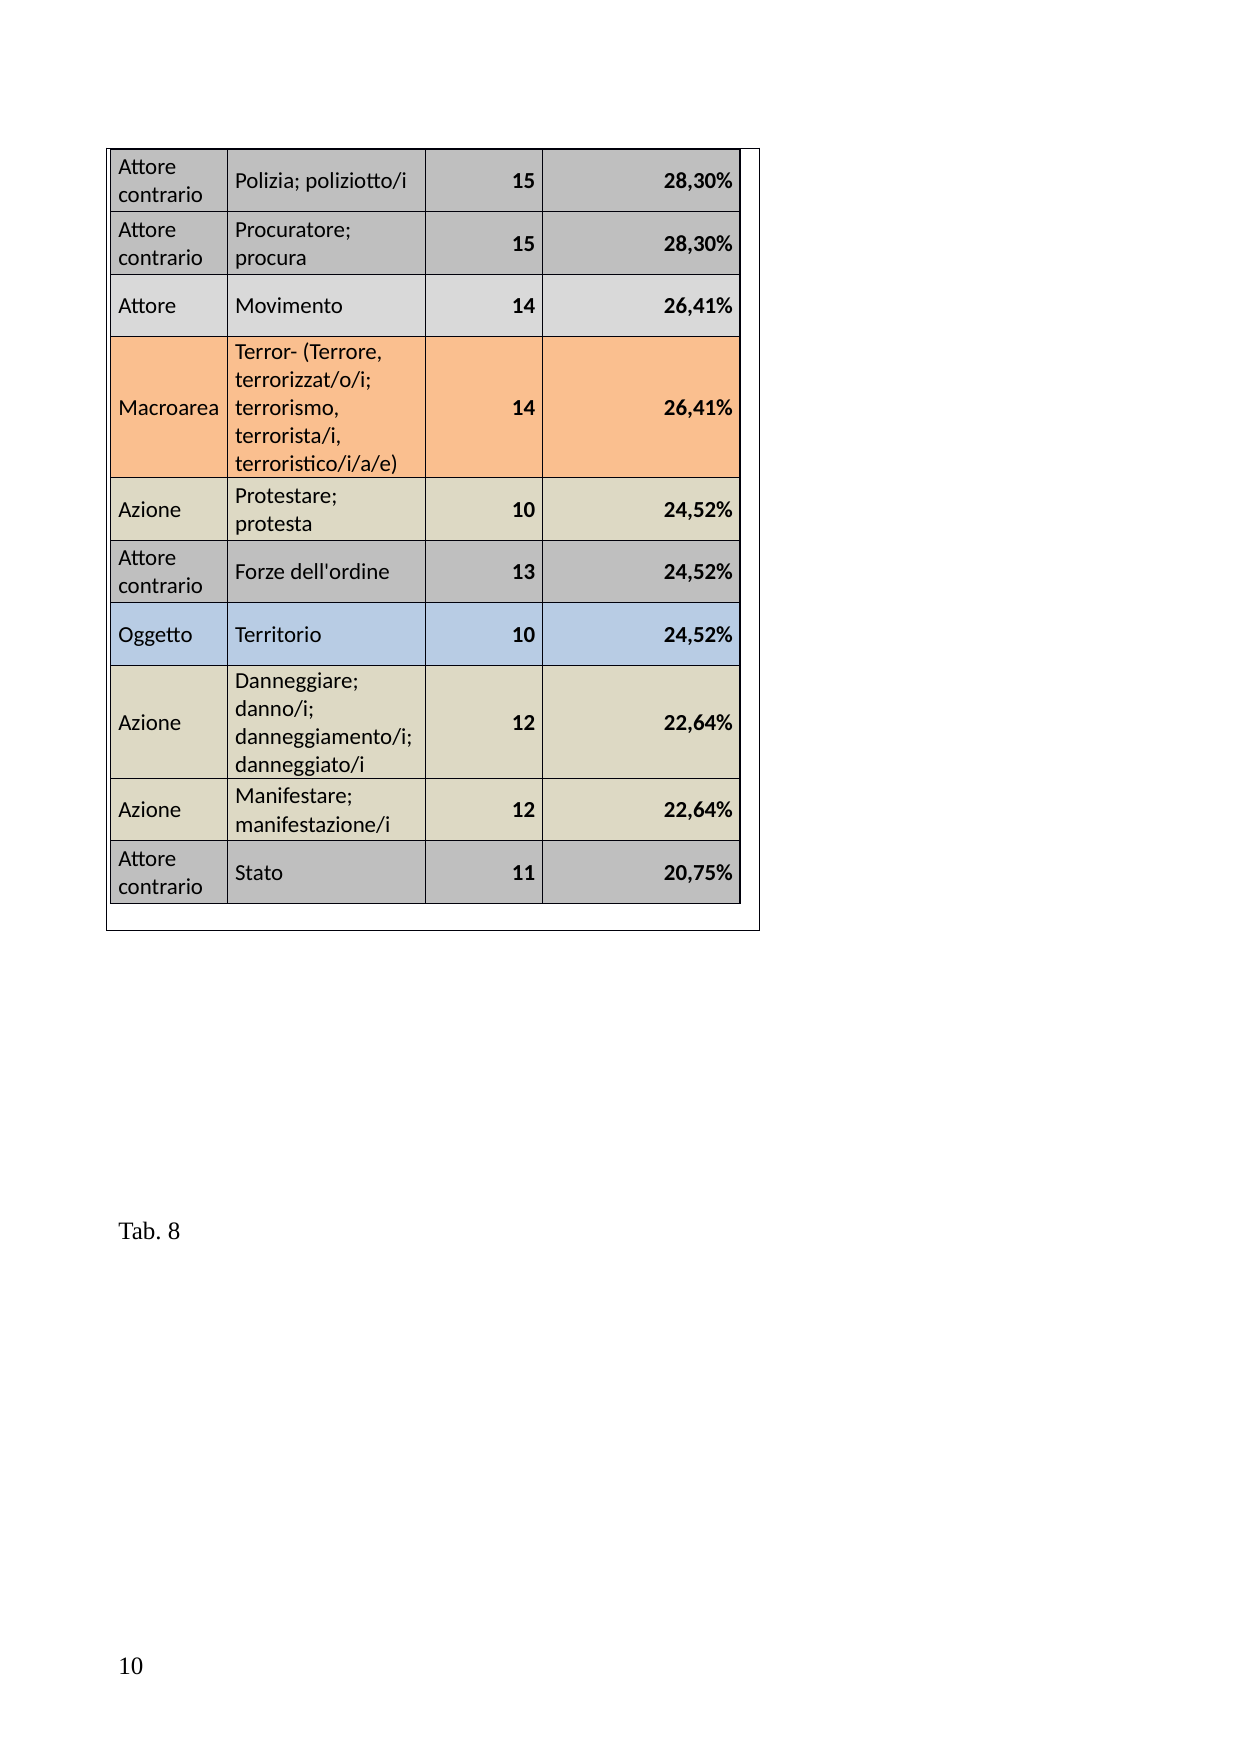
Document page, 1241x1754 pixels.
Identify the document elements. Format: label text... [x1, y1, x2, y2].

table_cell 12 [426, 779, 542, 840]
table_cell Movimento [228, 275, 425, 336]
table_cell 24,52% [543, 603, 739, 665]
table_cell Manifestare; manifestazione/i [228, 779, 425, 840]
table_cell Terror- (Terrore, terrorizzat/o/i; terrorismo, terrorista/i, terroristico/i/a/e) [228, 337, 425, 477]
table_cell 26,41% [543, 275, 739, 336]
table_cell Macroarea [111, 337, 227, 477]
table_cell 10 [426, 603, 542, 665]
table_cell Attore contrario [111, 841, 227, 903]
table_cell Danneggiare; danno/i; danneggiamento/i; danneggiato/i [228, 666, 425, 778]
table_cell Attore contrario [111, 150, 227, 211]
text Tab. 8 [118, 1216, 1093, 1245]
table_cell 24,52% [543, 541, 739, 602]
table_cell Attore contrario [111, 541, 227, 602]
table_cell 15 [426, 150, 542, 211]
table_cell 22,64% [543, 666, 739, 778]
table_cell 26,41% [543, 337, 739, 477]
table_cell 14 [426, 337, 542, 477]
table_cell Forze dell'ordine [228, 541, 425, 602]
table_cell Stato [228, 841, 425, 903]
table_cell 12 [426, 666, 542, 778]
table_cell 13 [426, 541, 542, 602]
table_cell Azione [111, 779, 227, 840]
table_cell 10 [426, 478, 542, 540]
table_cell 22,64% [543, 779, 739, 840]
table_cell 24,52% [543, 478, 739, 540]
table_cell Azione [111, 478, 227, 540]
table_cell 28,30% [543, 150, 739, 211]
table_cell 15 [426, 212, 542, 274]
table_cell Oggetto [111, 603, 227, 665]
table_cell Protestare; protesta [228, 478, 425, 540]
table_cell 14 [426, 275, 542, 336]
table_cell 20,75% [543, 841, 739, 903]
table_cell 11 [426, 841, 542, 903]
table_header [107, 149, 759, 930]
table_cell 28,30% [543, 212, 739, 274]
table_cell Procuratore; procura [228, 212, 425, 274]
table_cell Azione [111, 666, 227, 778]
table_cell Polizia; poliziotto/i [228, 150, 425, 211]
table_cell Territorio [228, 603, 425, 665]
table_cell Attore [111, 275, 227, 336]
table_cell Attore contrario [111, 212, 227, 274]
